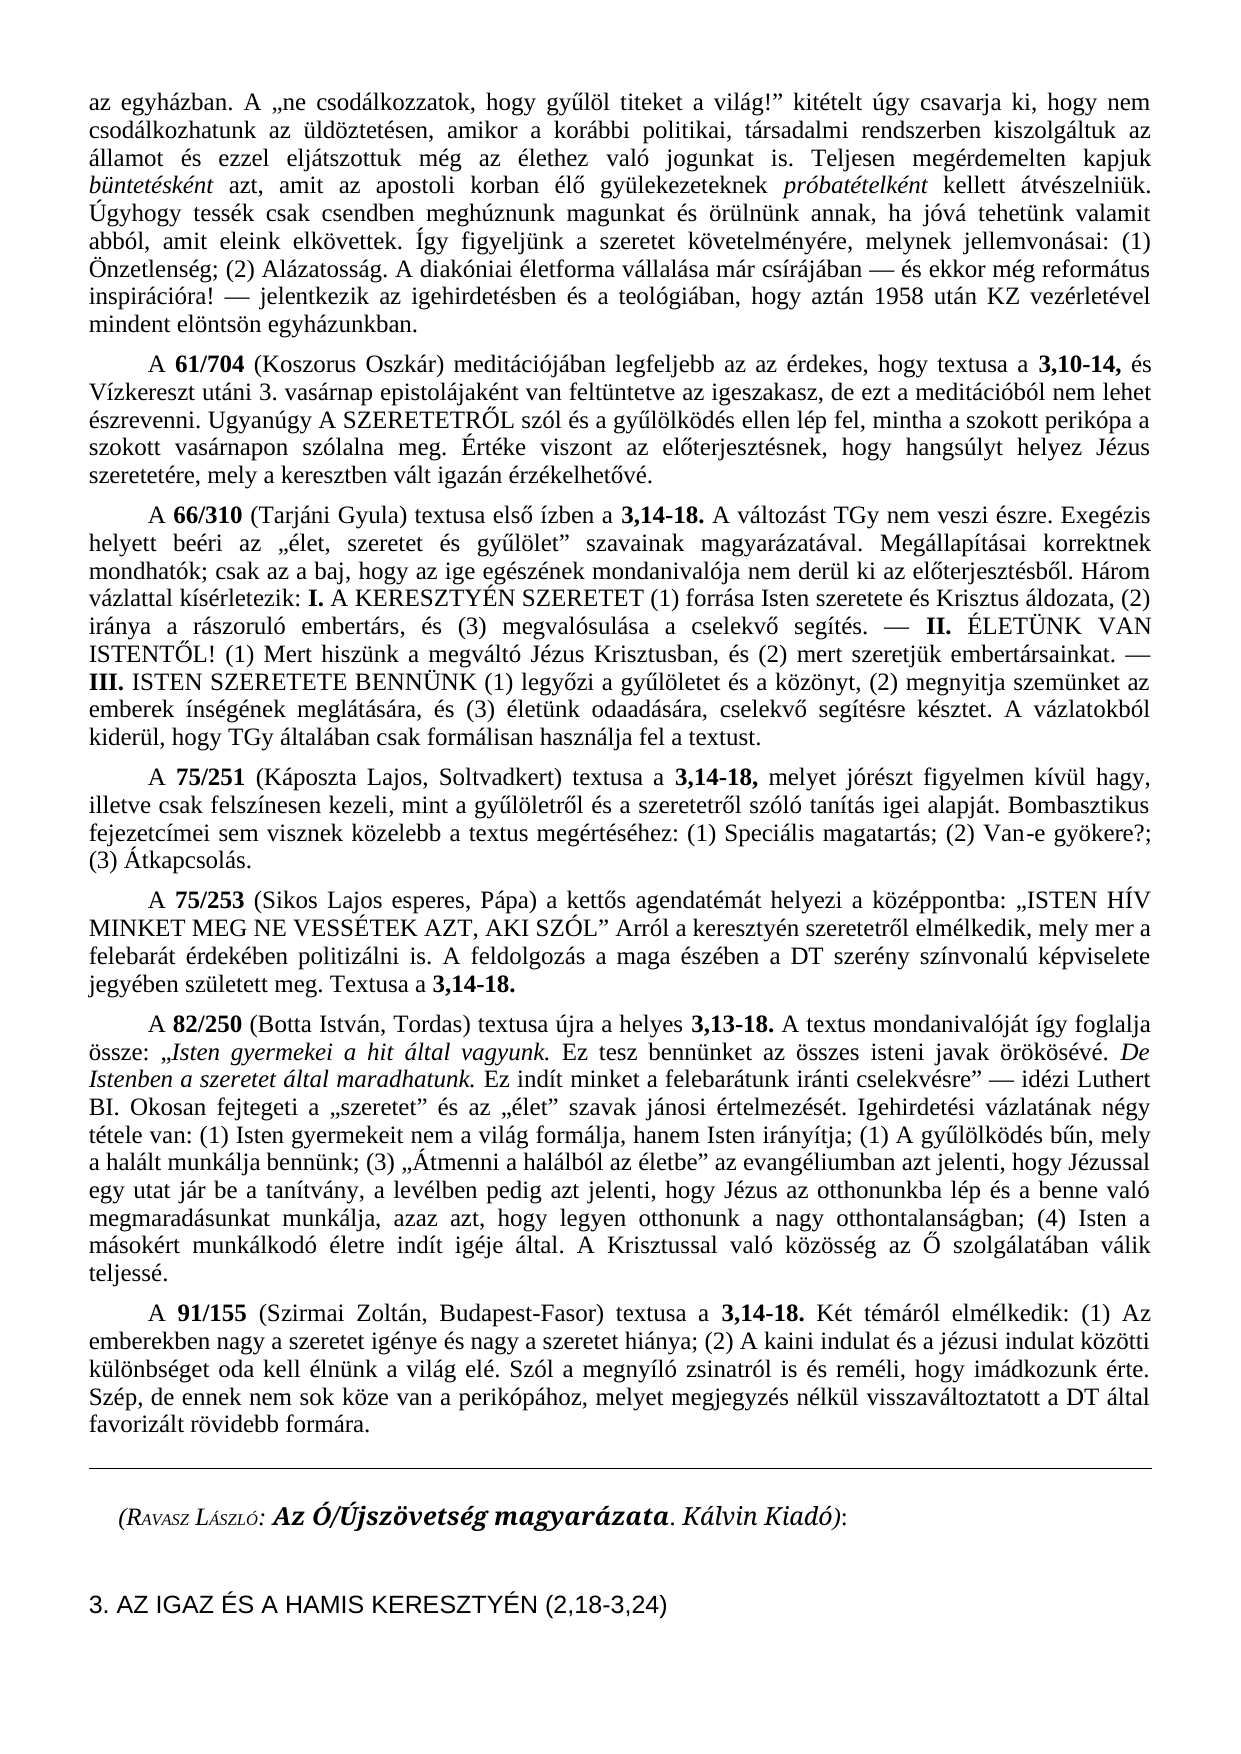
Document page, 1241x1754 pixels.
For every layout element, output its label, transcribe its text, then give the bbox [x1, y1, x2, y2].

text A 75/253 (Sikos Lajos esperes, Pápa) a kettős agendatémát helyezi a középpontba: „ISTEN HÍV MINKET MEG NE VESSÉTEK AZT, AKI SZÓL” Arról a keresztyén szeretetről elmélkedik, mely mer a felebarát érdekében politizálni is. A feldolgozás a maga észében a DT szerény színvonalú képviselete jegyében született meg. Textusa a 3,14-18. [88, 887, 1152, 997]
text A 61/704 (Koszorus Oszkár) meditációjában legfeljebb az az érdekes, hogy textusa a 3,10-14, és Vízkereszt utáni 3. vasárnap epistolájaként van feltüntetve az igeszakasz, de ezt a meditációból nem lehet észrevenni. Ugyanúgy A SZERETETRŐL szól és a gyűlölködés ellen lép fel, mintha a szokott perikópa a szokott vasárnapon szólalna meg. Értéke viszont az előterjesztésnek, hogy hangsúlyt helyez Jézus szeretetére, mely a keresztben vált igazán érzékelhetővé. [88, 350, 1152, 489]
text (Ravasz László: Az Ó/Újszövetség magyarázata. Kálvin Kiadó): [88, 1469, 1152, 1562]
text A 82/250 (Botta István, Tordas) textusa újra a helyes 3,13-18. A textus mondanivalóját így foglalja össze: „Isten gyermekei a hit által vagyunk. Ez tesz bennünket az összes isteni javak örökösévé. De Istenben a szeretet által maradhatunk. Ez indít minket a felebarátunk iránti cselekvésre” — idézi Luthert BI. Okosan fejtegeti a „szeretet” és az „élet” szavak jánosi értelmezését. Igehirdetési vázlatának négy tétele van: (1) Isten gyermekeit nem a világ formálja, hanem Isten irányítja; (1) A gyűlölködés bűn, mely a halált munkálja bennünk; (3) „Átmenni a halálból az életbe” az evangéliumban azt jelenti, hogy Jézussal egy utat jár be a tanítvány, a levélben pedig azt jelenti, hogy Jézus az otthonunkba lép és a benne való megmaradásunkat munkálja, azaz azt, hogy legyen otthonunk a nagy otthontalanságban; (4) Isten a másokért munkálkodó életre indít igéje által. A Krisztussal való közösség az Ő szolgálatában válik teljessé. [88, 1010, 1152, 1287]
text A 75/251 (Káposzta Lajos, Soltvadkert) textusa a 3,14-18, melyet jórészt figyelmen kívül hagy, illetve csak felszínesen kezeli, mint a gyűlöletről és a szeretetről szóló tanítás igei alapját. Bombasztikus fejezetcímei sem visznek közelebb a textus megértéséhez: (1) Speciális magatartás; (2) Van‑e gyökere?; (3) Átkapcsolás. [88, 763, 1152, 874]
text az egyházban. A „ne csodálkozzatok, hogy gyűlöl titeket a világ!” kitételt úgy csavarja ki, hogy nem csodálkozhatunk az üldöztetésen, amikor a korábbi politikai, társadalmi rendszerben kiszolgáltuk az államot és ezzel eljátszottuk még az élethez való jogunkat is. Teljesen megérdemelten kapjuk büntetésként azt, amit az apostoli korban élő gyülekezeteknek próbatételként kellett átvészelniük. Úgyhogy tessék csak csendben meghúznunk magunkat és örülnünk annak, ha jóvá tehetünk valamit abból, amit eleink elkövettek. Így figyeljünk a szeretet követelményére, melynek jellemvonásai: (1) Önzetlenség; (2) Alázatosság. A diakóniai életforma vállalása már csírájában — és ekkor még református inspirációra! — jelentkezik az igehirdetésben és a teológiában, hogy aztán 1958 után KZ vezérletével mindent elöntsön egyházunkban. [88, 88, 1152, 338]
text A 66/310 (Tarjáni Gyula) textusa első ízben a 3,14-18. A változást TGy nem veszi észre. Exegézis helyett beéri az „élet, szeretet és gyűlölet” szavainak magyarázatával. Megállapításai korrektnek mondhatók; csak az a baj, hogy az ige egészének mondanivalója nem derül ki az előterjesztésből. Három vázlattal kísérletezik: I. A KERESZTYÉN SZERETET (1) forrása Isten szeretete és Krisztus áldozata, (2) iránya a rászoruló embertárs, és (3) megvalósulása a cselekvő segítés. — II. ÉLETÜNK VAN ISTENTŐL! (1) Mert hiszünk a megváltó Jézus Krisztusban, és (2) mert szeretjük embertársainkat. — III. ISTEN SZERETETE BENNÜNK (1) legyőzi a gyűlöletet és a közönyt, (2) megnyitja szemünket az emberek ínségének meglátására, és (3) életünk odaadására, cselekvő segítésre késztet. A vázlatokból kiderül, hogy TGy általában csak formálisan használja fel a textust. [88, 501, 1152, 751]
text 3. AZ IGAZ ÉS A HAMIS KERESZTYÉN (2,18-3,24) [88, 1591, 1152, 1619]
text A 91/155 (Szirmai Zoltán, Budapest-Fasor) textusa a 3,14-18. Két témáról elmélkedik: (1) Az emberekben nagy a szeretet igénye és nagy a szeretet hiánya; (2) A kaini indulat és a jézusi indulat közötti különbséget oda kell élnünk a világ elé. Szól a megnyíló zsinatról is és reméli, hogy imádkozunk érte. Szép, de ennek nem sok köze van a perikópához, melyet megjegyzés nélkül visszaváltoztatott a DT által favorizált rövidebb formára. [88, 1299, 1152, 1438]
